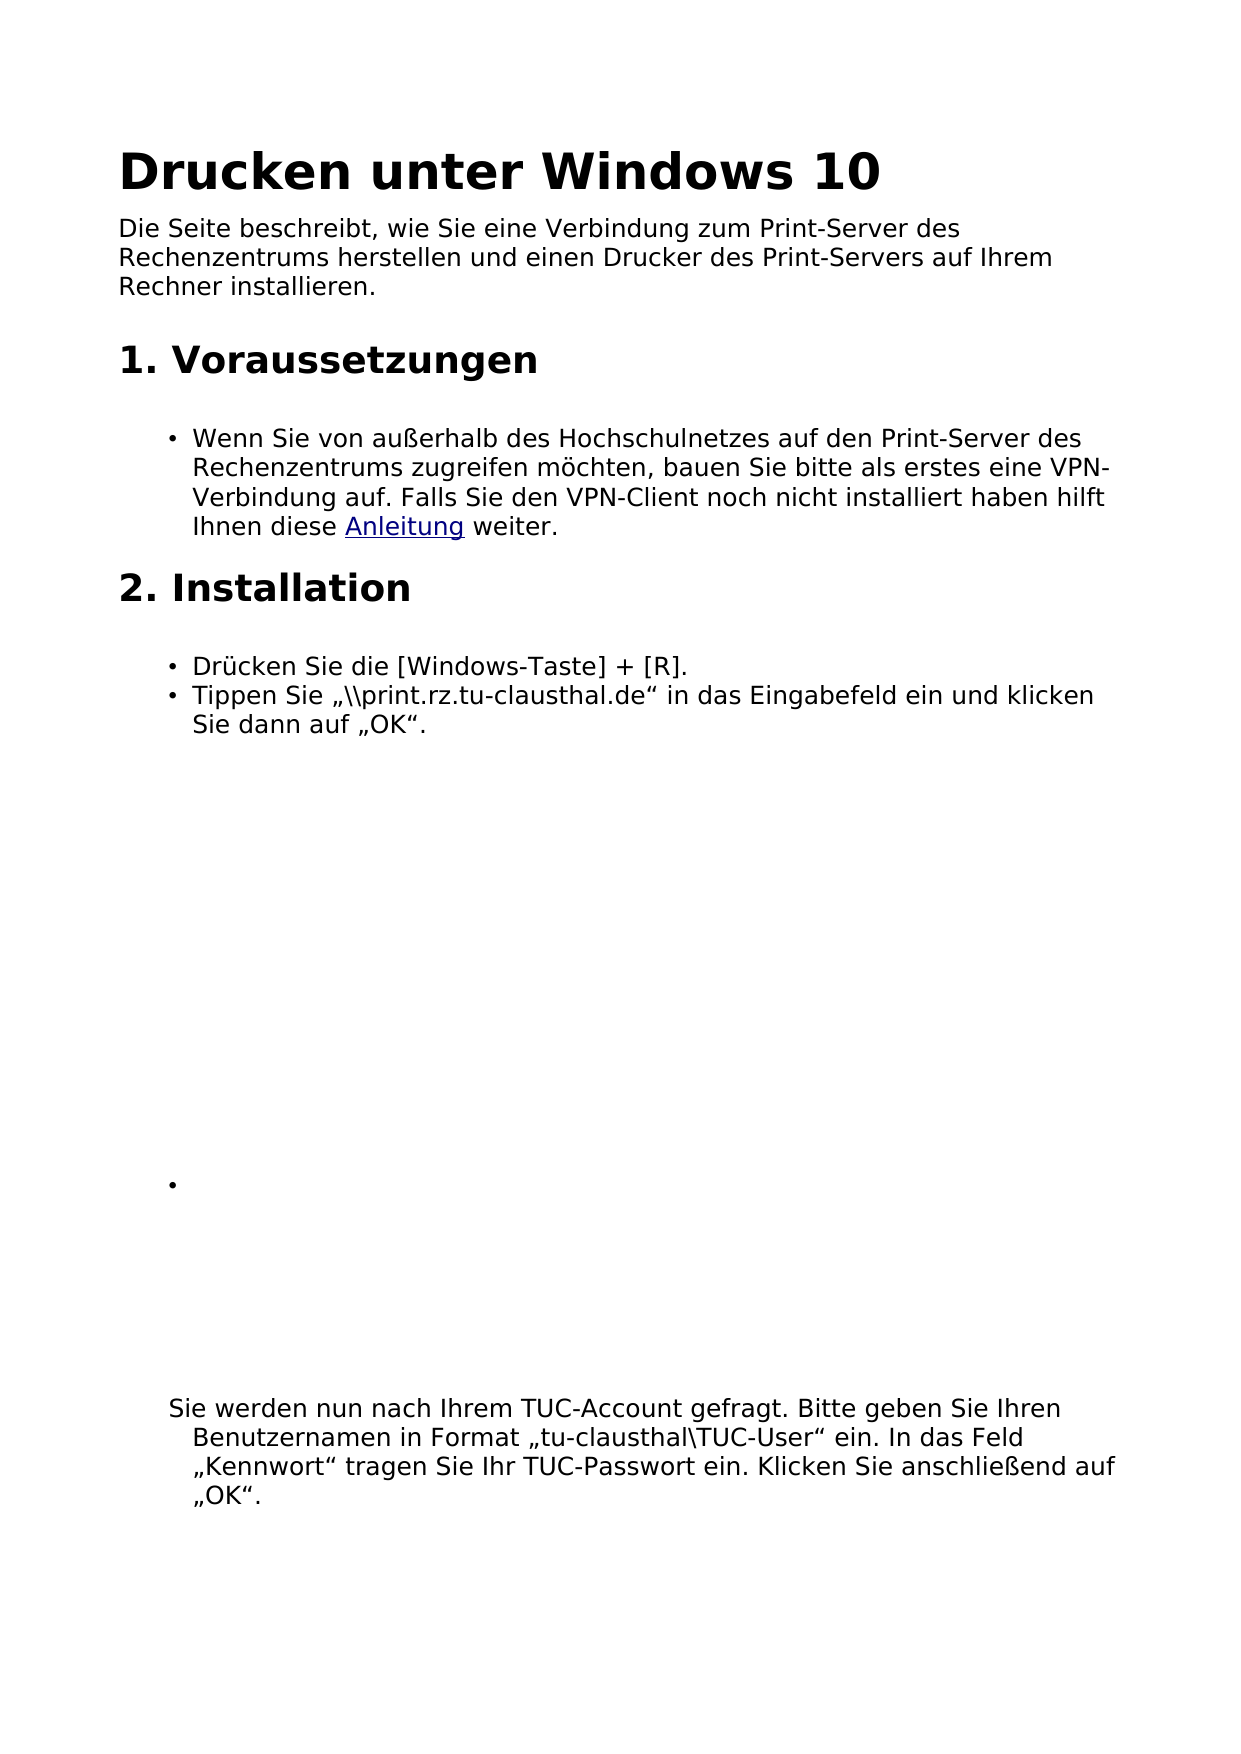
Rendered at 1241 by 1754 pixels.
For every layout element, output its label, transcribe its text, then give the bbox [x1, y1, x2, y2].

subtitle 2. Installation [118, 566, 1122, 610]
subtitle 1. Voraussetzungen [118, 339, 1122, 382]
list Tippen Sie „\\print.rz.tu-clausthal.de“ in das Eingabefeld ein und klicken Sie dann auf „OK“. [177, 681, 1122, 739]
list Sie werden nun nach Ihrem TUC-Account gefragt. Bitte geben Sie Ihren Benutzernamen in Format „tu-clausthal\TUC-User“ ein. In das Feld „Kennwort“ tragen Sie Ihr TUC-Passwort ein. Klicken Sie anschließend auf „OK“. [177, 1171, 1122, 1510]
subtitle Drucken unter Windows 10 [118, 143, 1122, 201]
text Die Seite beschreibt, wie Sie eine Verbindung zum Print-Server des Rechenzentrums herstellen und einen Drucker des Print-Servers auf Ihrem Rechner installieren. [118, 214, 1122, 301]
list Drücken Sie die [Windows-Taste] + [R]. [177, 652, 1122, 681]
list Wenn Sie von außerhalb des Hochschulnetzes auf den Print-Server des Rechenzentrums zugreifen möchten, bauen Sie bitte als erstes eine VPN-Verbindung auf. Falls Sie den VPN-Client noch nicht installiert haben hilft Ihnen diese Anleitung weiter. [177, 424, 1122, 541]
